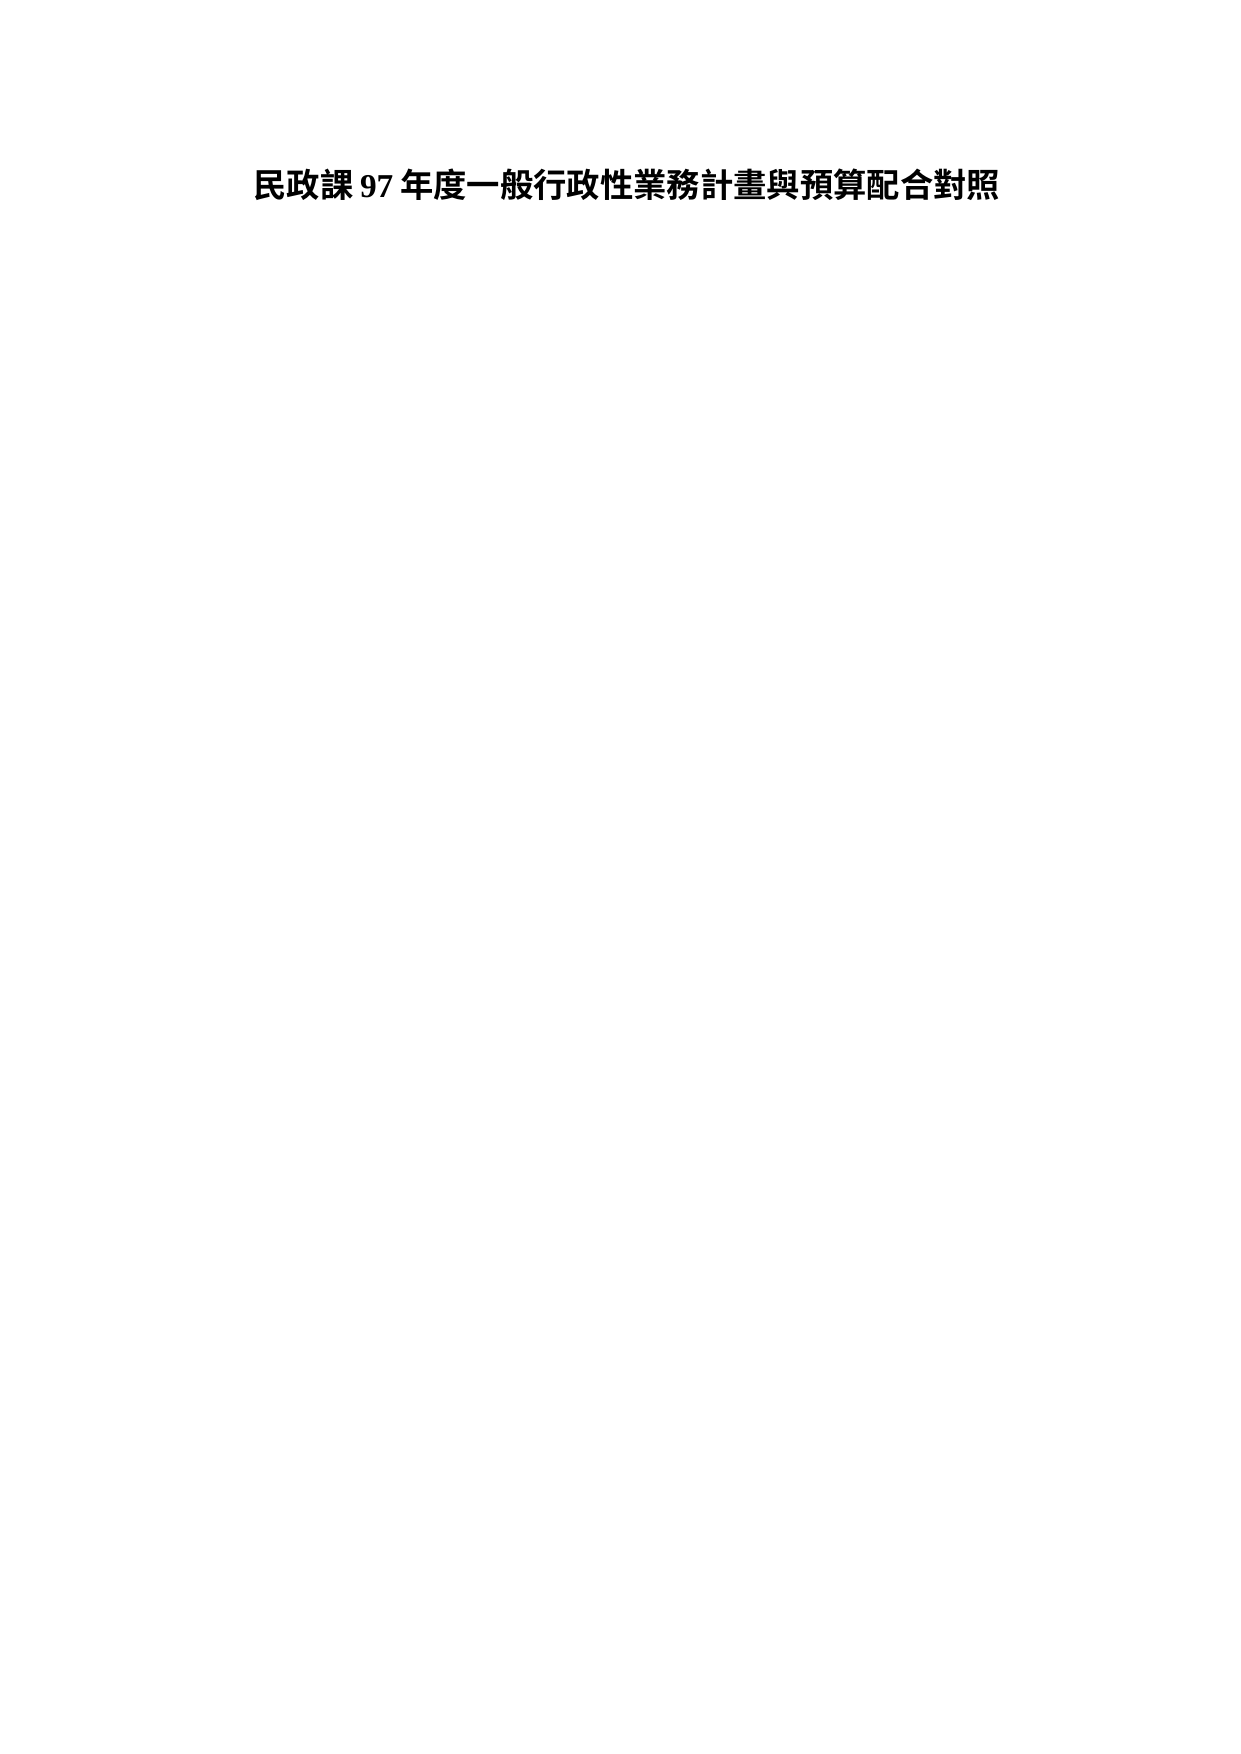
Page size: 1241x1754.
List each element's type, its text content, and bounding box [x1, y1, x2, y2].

table_header 民政課97年度一般行政性業務計畫與預算配合對照 [106, 146, 1146, 221]
table_header [1146, 146, 1150, 221]
